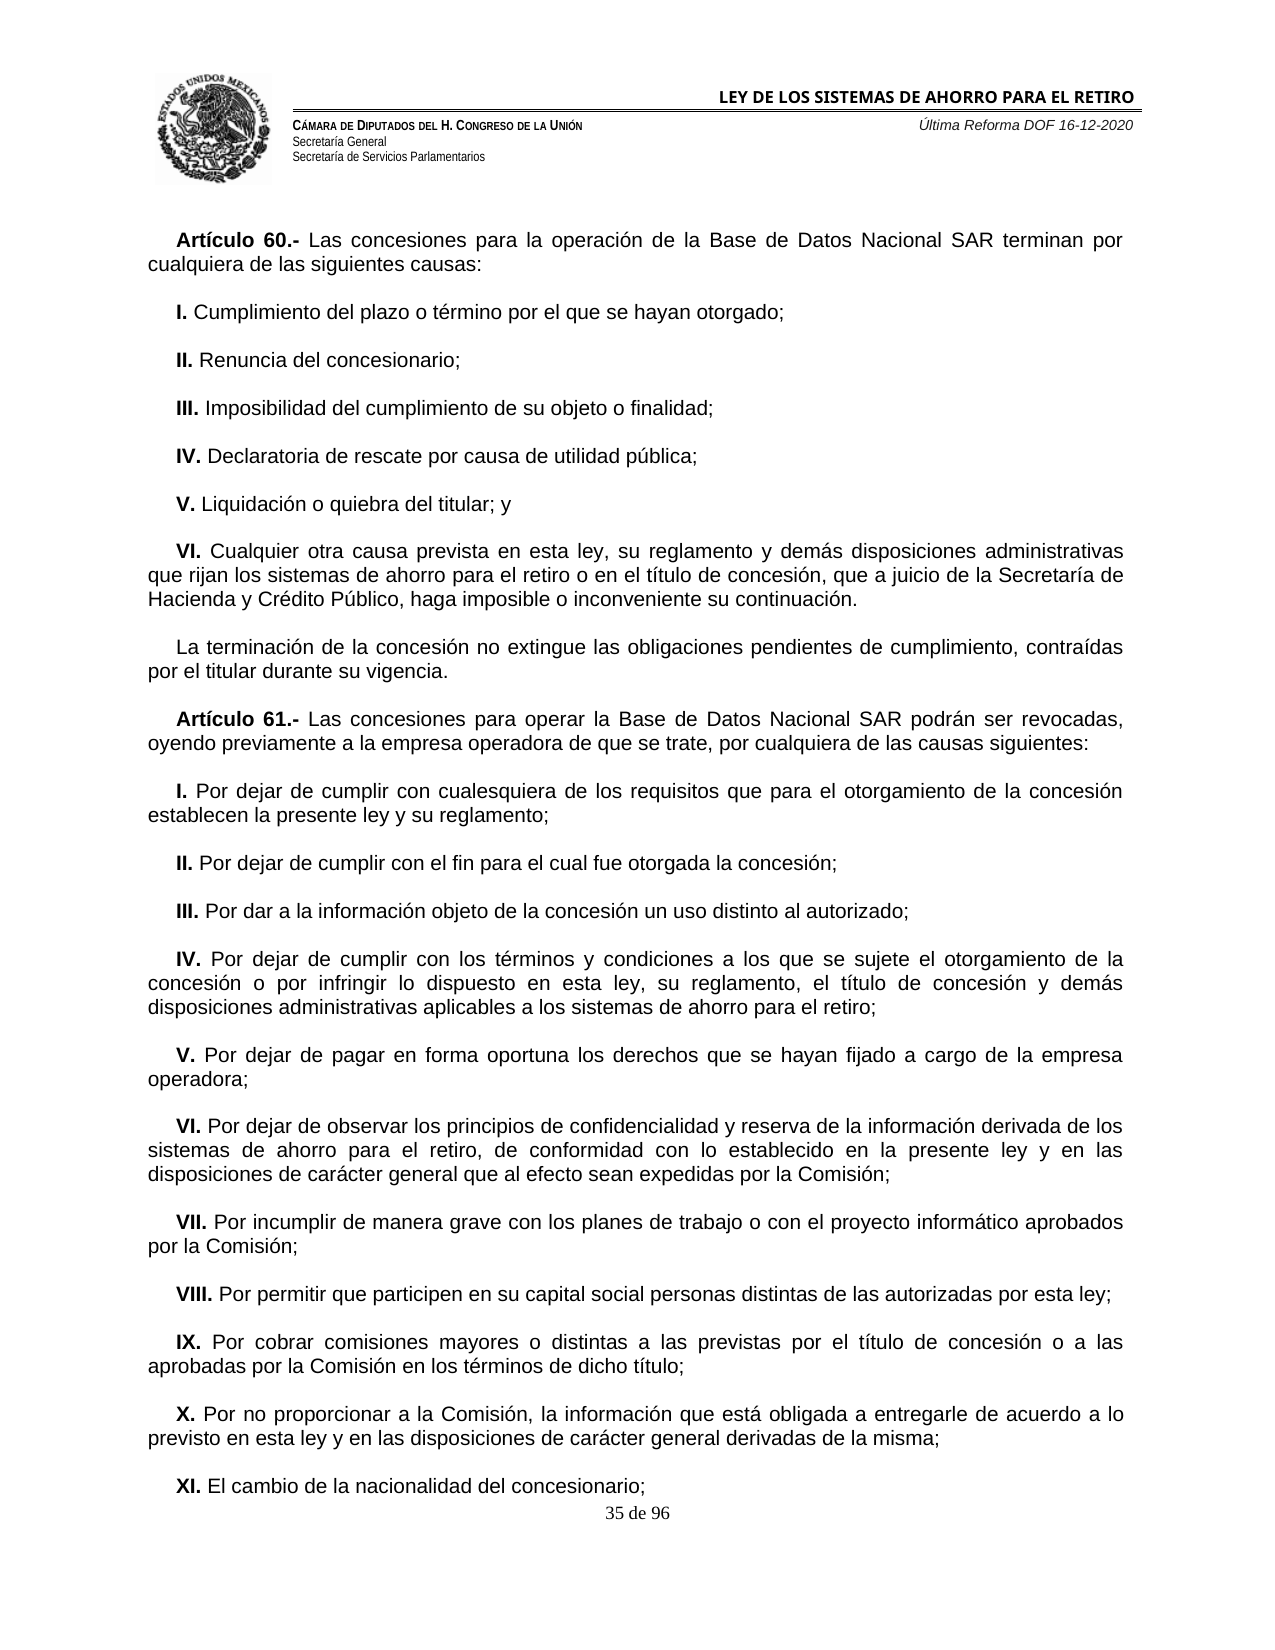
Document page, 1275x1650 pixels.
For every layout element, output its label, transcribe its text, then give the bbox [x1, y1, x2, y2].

text VI. Por dejar de observar los principios de confidencialidad y reserva de la información derivada de los sistemas de ahorro para el retiro, de conformidad con lo establecido en la presente ley y en las disposiciones de carácter general que al efecto sean expedidas por la Comisión; [148, 1114, 1125, 1186]
text I. Por dejar de cumplir con cualesquiera de los requisitos que para el otorgamiento de la concesión establecen la presente ley y su reglamento; [148, 779, 1125, 827]
text X. Por no proporcionar a la Comisión, la información que está obligada a entregarle de acuerdo a lo previsto en esta ley y en las disposiciones de carácter general derivadas de la misma; [148, 1402, 1125, 1450]
text II. Renuncia del concesionario; [148, 348, 1125, 372]
text II. Por dejar de cumplir con el fin para el cual fue otorgada la concesión; [148, 851, 1125, 875]
text Artículo 61.- Las concesiones para operar la Base de Datos Nacional SAR podrán ser revocadas, oyendo previamente a la empresa operadora de que se trate, por cualquiera de las causas siguientes: [148, 707, 1125, 755]
text VII. Por incumplir de manera grave con los planes de trabajo o con el proyecto informático aprobados por la Comisión; [148, 1210, 1125, 1258]
text VIII. Por permitir que participen en su capital social personas distintas de las autorizadas por esta ley; [148, 1282, 1125, 1306]
text IV. Por dejar de cumplir con los términos y condiciones a los que se sujete el otorgamiento de la concesión o por infringir lo dispuesto en esta ley, su reglamento, el título de concesión y demás disposiciones administrativas aplicables a los sistemas de ahorro para el retiro; [148, 947, 1125, 1018]
text XI. El cambio de la nacionalidad del concesionario; [148, 1474, 1125, 1498]
text I. Cumplimiento del plazo o término por el que se hayan otorgado; [148, 300, 1125, 324]
text V. Por dejar de pagar en forma oportuna los derechos que se hayan fijado a cargo de la empresa operadora; [148, 1042, 1125, 1090]
text La terminación de la concesión no extingue las obligaciones pendientes de cumplimiento, contraídas por el titular durante su vigencia. [148, 635, 1125, 683]
text IV. Declaratoria de rescate por causa de utilidad pública; [148, 443, 1125, 467]
text IX. Por cobrar comisiones mayores o distintas a las previstas por el título de concesión o a las aprobadas por la Comisión en los términos de dicho título; [148, 1330, 1125, 1378]
text Artículo 60.- Las concesiones para la operación de la Base de Datos Nacional SAR terminan por cualquiera de las siguientes causas: [148, 228, 1125, 276]
text III. Imposibilidad del cumplimiento de su objeto o finalidad; [148, 396, 1125, 419]
text VI. Cualquier otra causa prevista en esta ley, su reglamento y demás disposiciones administrativas que rijan los sistemas de ahorro para el retiro o en el título de concesión, que a juicio de la Secretaría de Hacienda y Crédito Público, haga imposible o inconveniente su continuación. [148, 539, 1125, 611]
text III. Por dar a la información objeto de la concesión un uso distinto al autorizado; [148, 899, 1125, 923]
text V. Liquidación o quiebra del titular; y [148, 491, 1125, 515]
